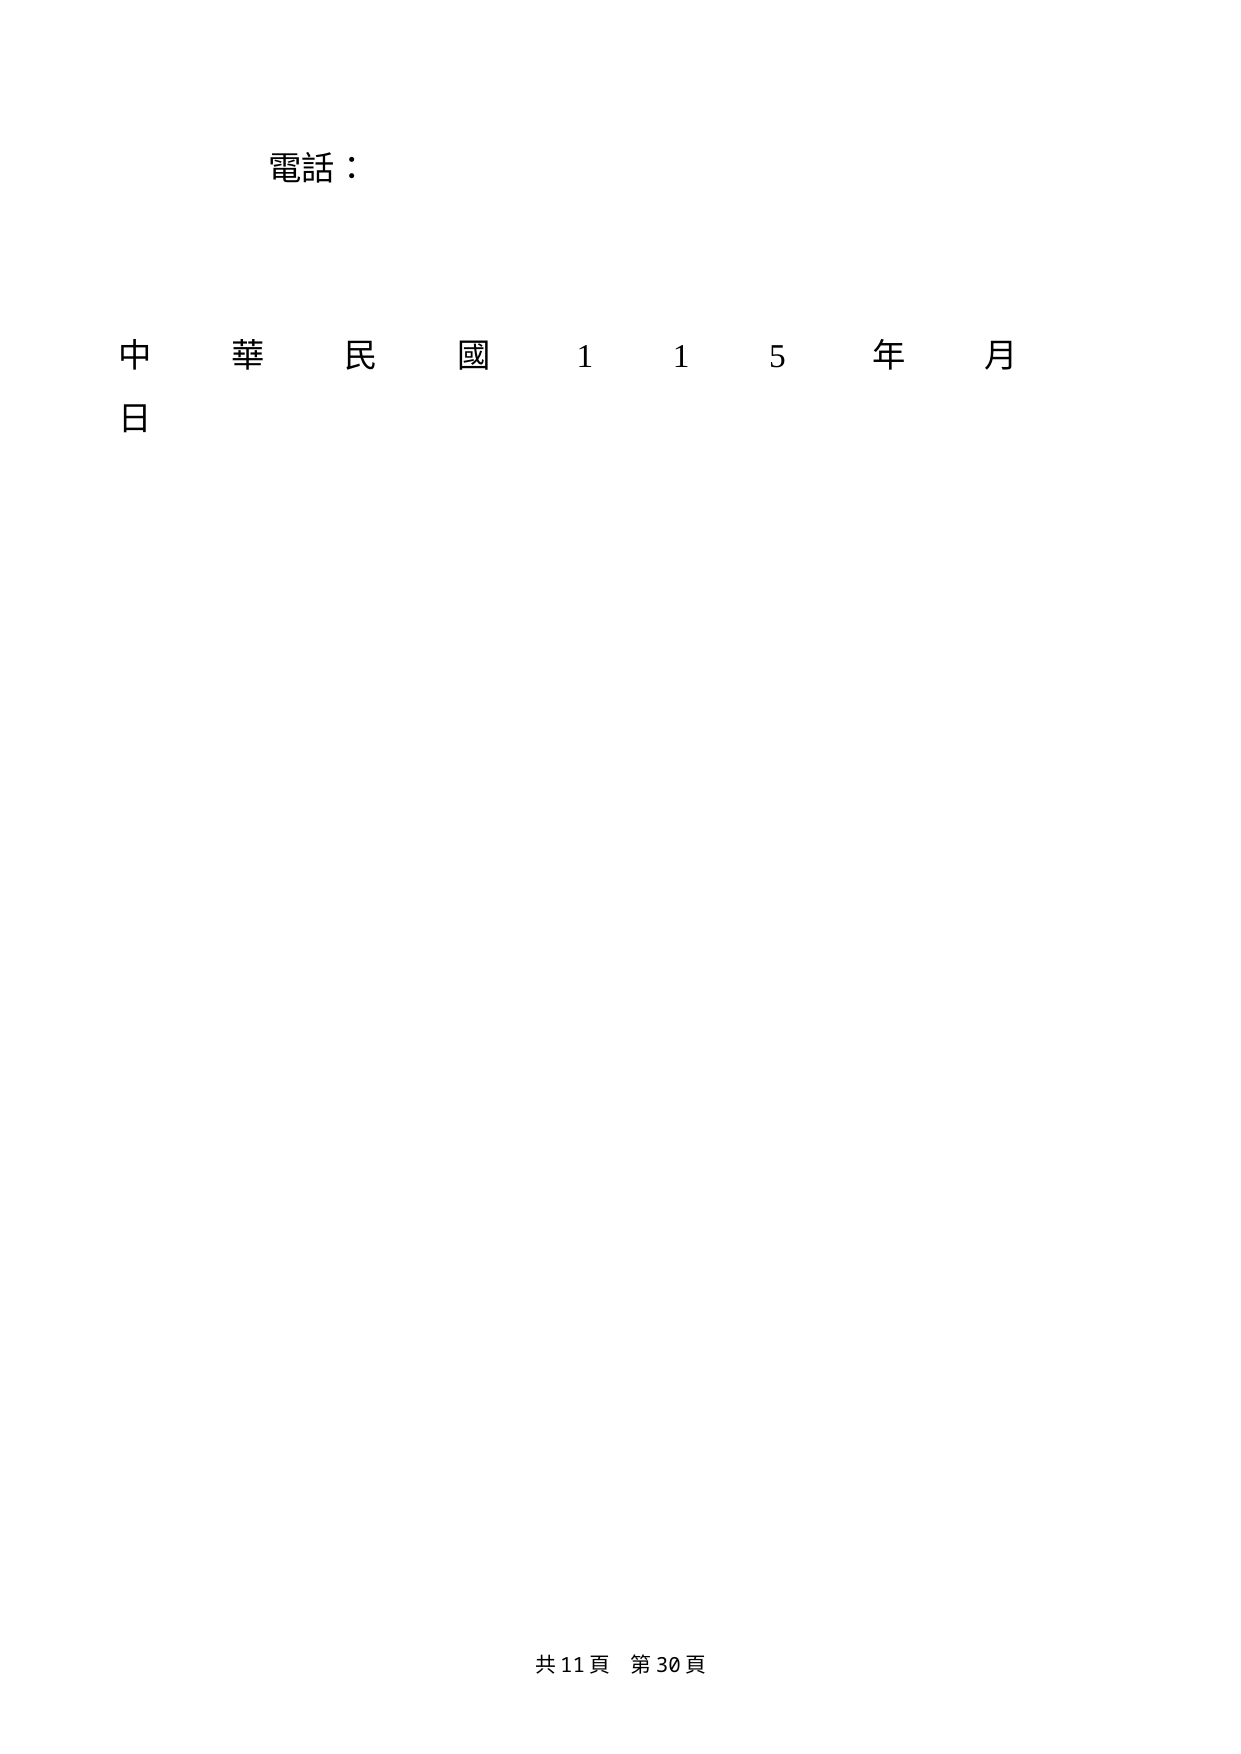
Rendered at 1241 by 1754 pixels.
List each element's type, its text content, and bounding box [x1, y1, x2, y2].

text 電話： [118, 124, 1122, 186]
text 中華民國115年月日 [118, 311, 1122, 436]
